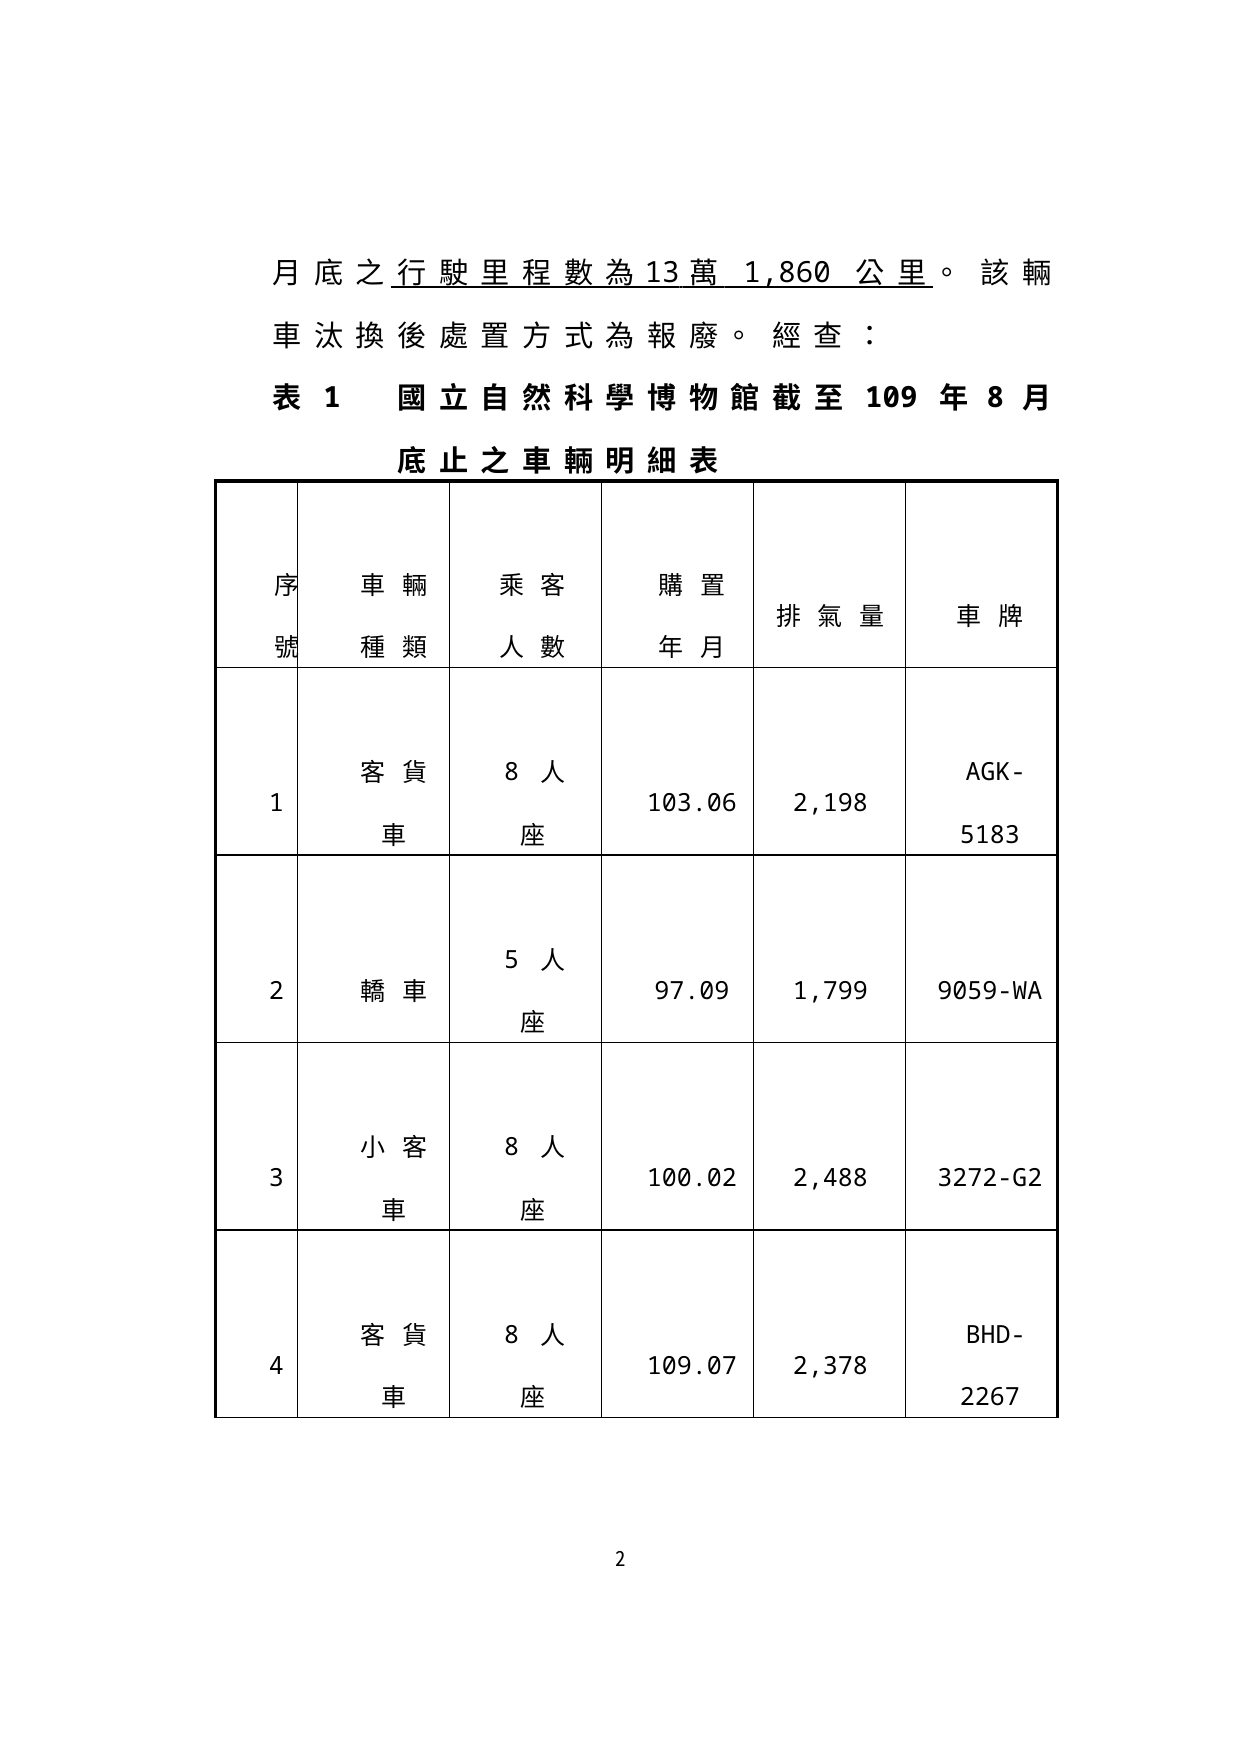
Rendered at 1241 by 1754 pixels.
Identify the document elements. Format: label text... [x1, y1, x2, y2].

table_cell 9059-WA [906, 856, 1056, 1042]
table_header 排氣量 [754, 483, 905, 667]
table_cell BHD-2267 [906, 1231, 1056, 1417]
table_cell 小客車 [298, 1043, 449, 1229]
table_header 乘客人數 [450, 483, 601, 667]
table_cell 8人座 [450, 1231, 601, 1417]
table_cell 3272-G2 [906, 1043, 1056, 1229]
table_cell 轎車 [298, 856, 449, 1042]
table_header 序號 [217, 483, 297, 667]
text 月底之行駛里程數為13萬1,860公里。該輛車汰換後處置方式為報廢。經查： [242, 229, 1058, 354]
table_cell 109.07 [602, 1231, 753, 1417]
table_cell 5人座 [450, 856, 601, 1042]
table_cell 客貨車 [298, 1231, 449, 1417]
table_cell 8人座 [450, 668, 601, 854]
table_cell 97.09 [602, 856, 753, 1042]
table_header 車牌 [906, 483, 1056, 667]
table_cell 8人座 [450, 1043, 601, 1229]
table_cell 100.02 [602, 1043, 753, 1229]
table_header 車輛種類 [298, 483, 449, 667]
table_cell 2 [217, 856, 297, 1042]
table_cell 客貨車 [298, 668, 449, 854]
table_cell 4 [217, 1231, 297, 1417]
table_cell AGK-5183 [906, 668, 1056, 854]
table_header 購置年月 [602, 483, 753, 667]
table_cell 2,378 [754, 1231, 905, 1417]
table_cell 3 [217, 1043, 297, 1229]
table_cell 2,488 [754, 1043, 905, 1229]
table_cell 1 [217, 668, 297, 854]
table_cell 1,799 [754, 856, 905, 1042]
table_cell 103.06 [602, 668, 753, 854]
text 表1 國立自然科學博物館截至109年8月底止之車輛明細表 [237, 354, 1058, 479]
table_cell 2,198 [754, 668, 905, 854]
